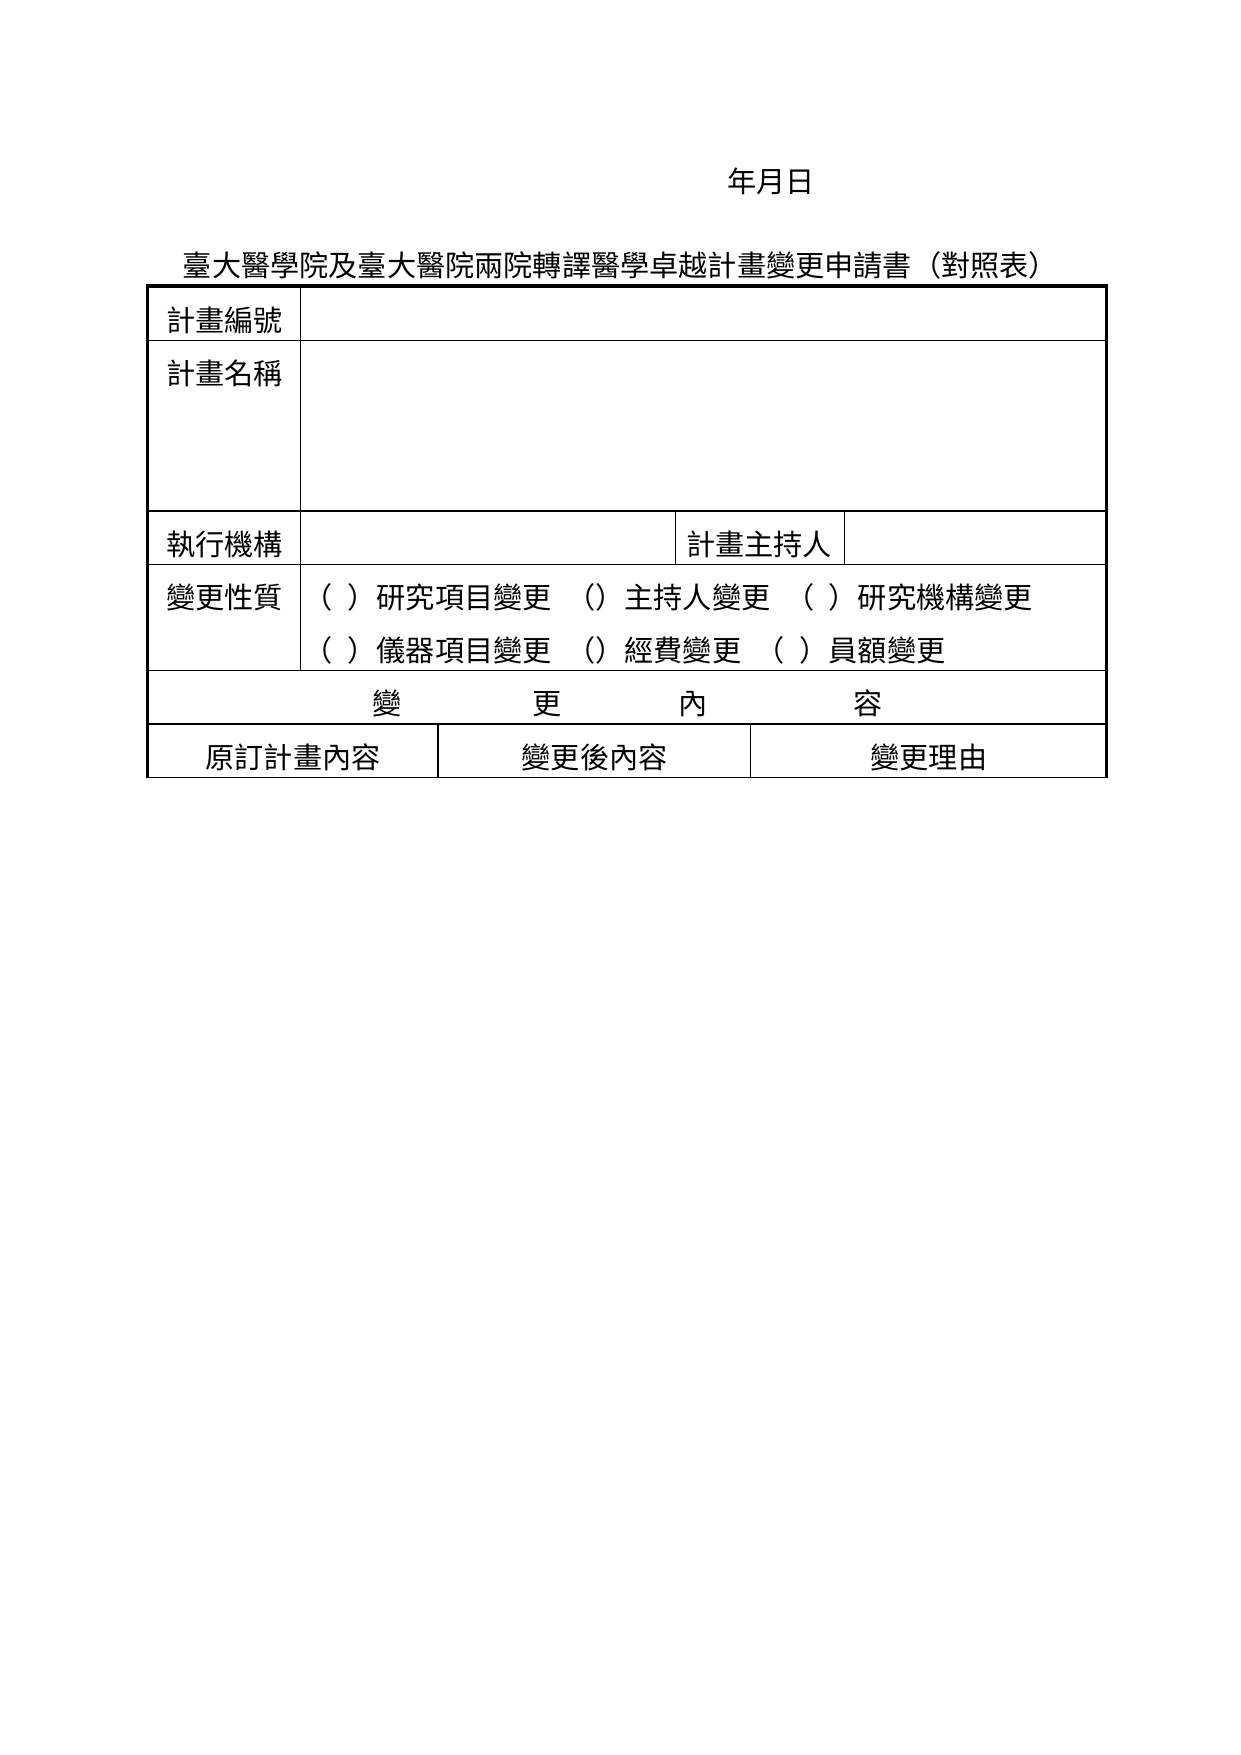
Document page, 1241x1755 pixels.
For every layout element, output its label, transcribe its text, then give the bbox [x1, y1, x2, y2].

table_cell [845, 512, 1105, 564]
table_header [301, 288, 1105, 339]
table_cell [301, 512, 675, 564]
table_cell 原訂計畫內容 [149, 725, 437, 777]
text 臺大醫學院及臺大醫院兩院轉譯醫學卓越計畫變更申請書（對照表） [148, 222, 1093, 284]
table_cell 變更後內容 [439, 725, 750, 777]
table_cell 計畫名稱 [149, 341, 300, 510]
table_cell 執行機構 [149, 512, 300, 564]
table_cell [301, 341, 1105, 510]
table_cell 計畫主持人 [676, 512, 844, 564]
table_header 計畫編號 [149, 288, 300, 339]
table_cell 變更性質 [149, 565, 300, 669]
table_cell （ ）研究項目變更 （）主持人變更 （ ）研究機構變更 （ ）儀器項目變更 （）經費變更 （ ）員額變更 [301, 565, 1105, 669]
text 年月日 [698, 158, 1093, 201]
table_cell 變 更 內 容 [149, 671, 1105, 723]
table_cell 變更理由 [751, 725, 1105, 777]
